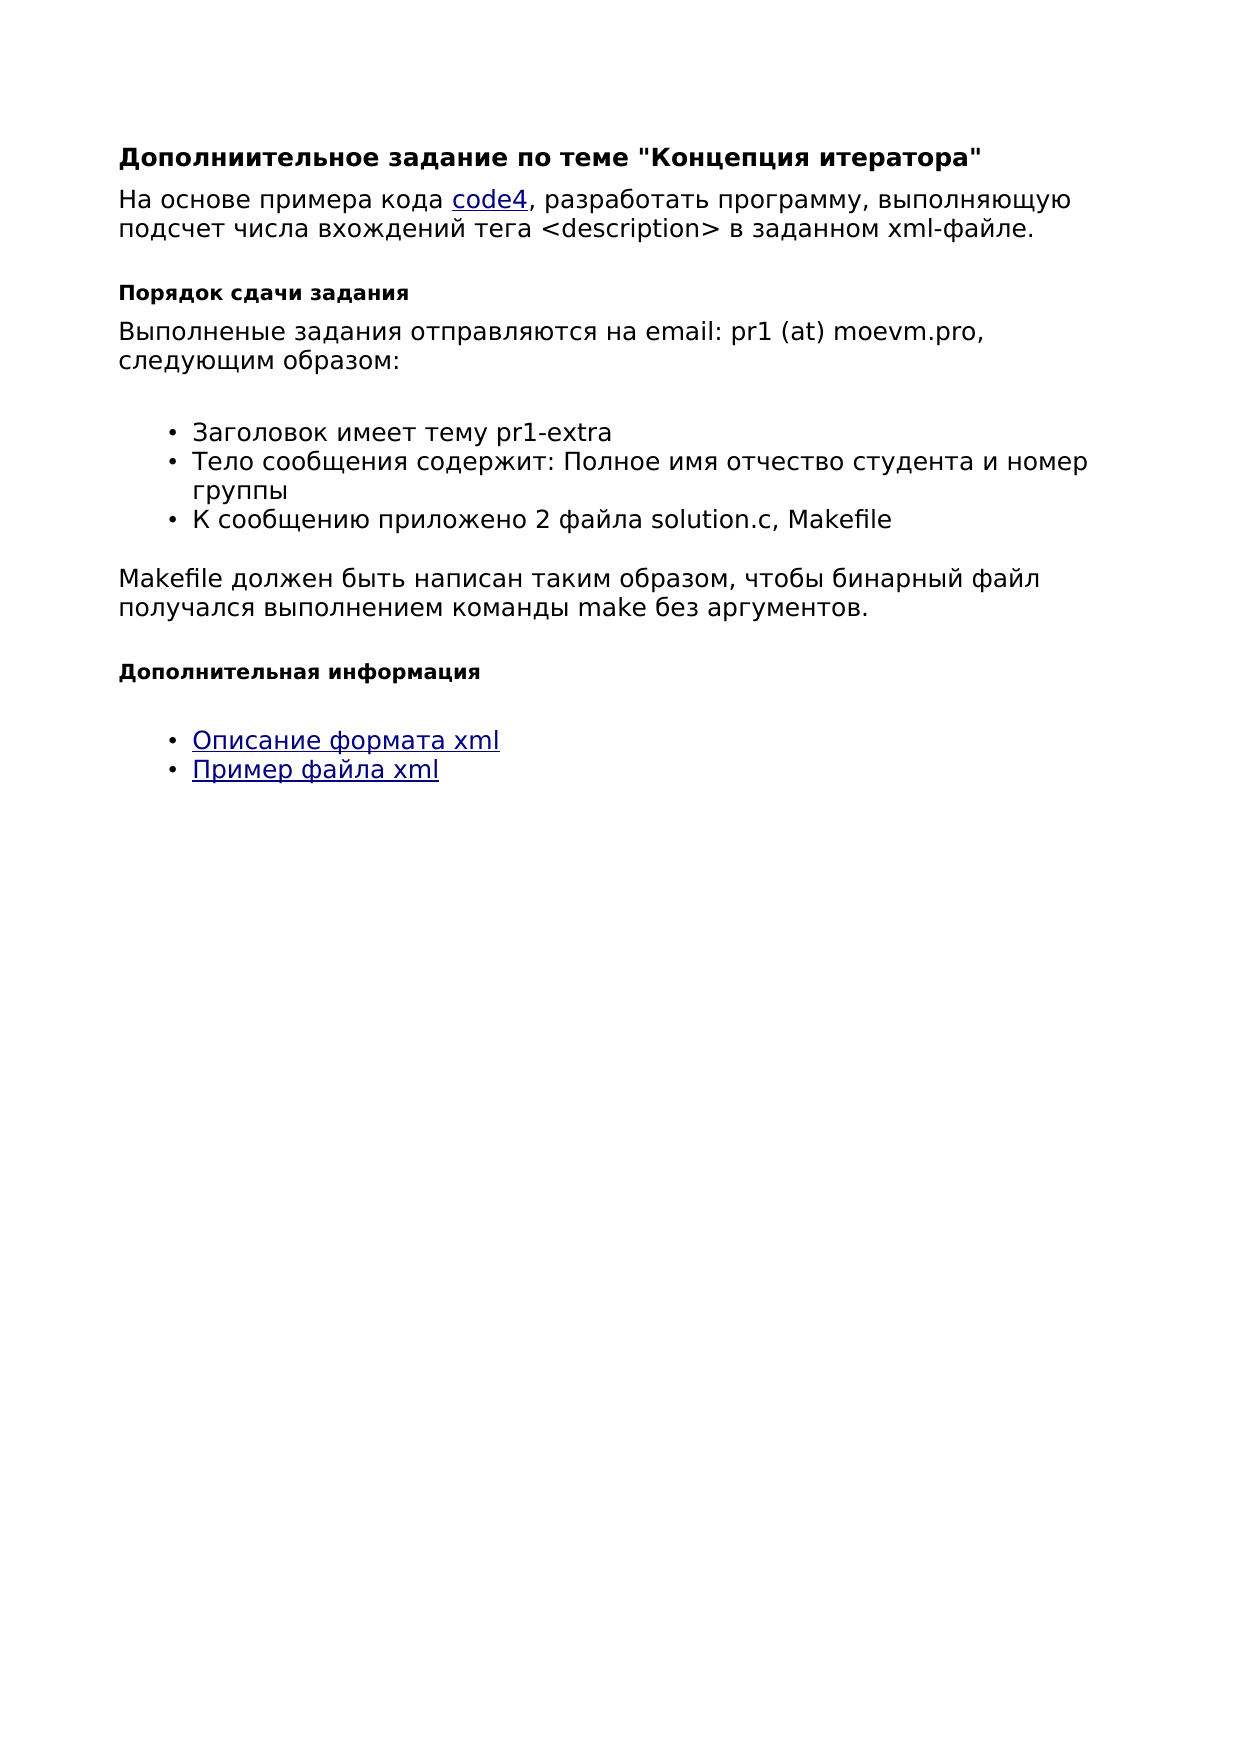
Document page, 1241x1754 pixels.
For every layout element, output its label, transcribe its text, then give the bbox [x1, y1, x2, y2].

subtitle Дополниительное задание по теме "Концепция итератора" [118, 143, 1122, 172]
text Выполненые задания отправляются на email: pr1 (аt) moevm.pro, следующим образом: [118, 317, 1122, 376]
subtitle Порядок сдачи задания [118, 281, 1122, 305]
list Заголовок имеет тему pr1-extra [177, 418, 1122, 447]
text Makefile должен быть написан таким образом, чтобы бинарный файл получался выполнением команды make без аргументов. [118, 564, 1122, 622]
list Описание формата xml [177, 726, 1122, 755]
list К сообщению приложено 2 файла solution.c, Makefile [177, 505, 1122, 534]
text На основе примера кода code4, разработать программу, выполняющую подсчет числа вхождений тега <description> в заданном xml-файле. [118, 185, 1122, 243]
list Тело сообщения содержит: Полное имя отчество студента и номер группы [177, 447, 1122, 505]
list Пример файла xml [177, 755, 1122, 784]
subtitle Дополнительная информация [118, 660, 1122, 684]
